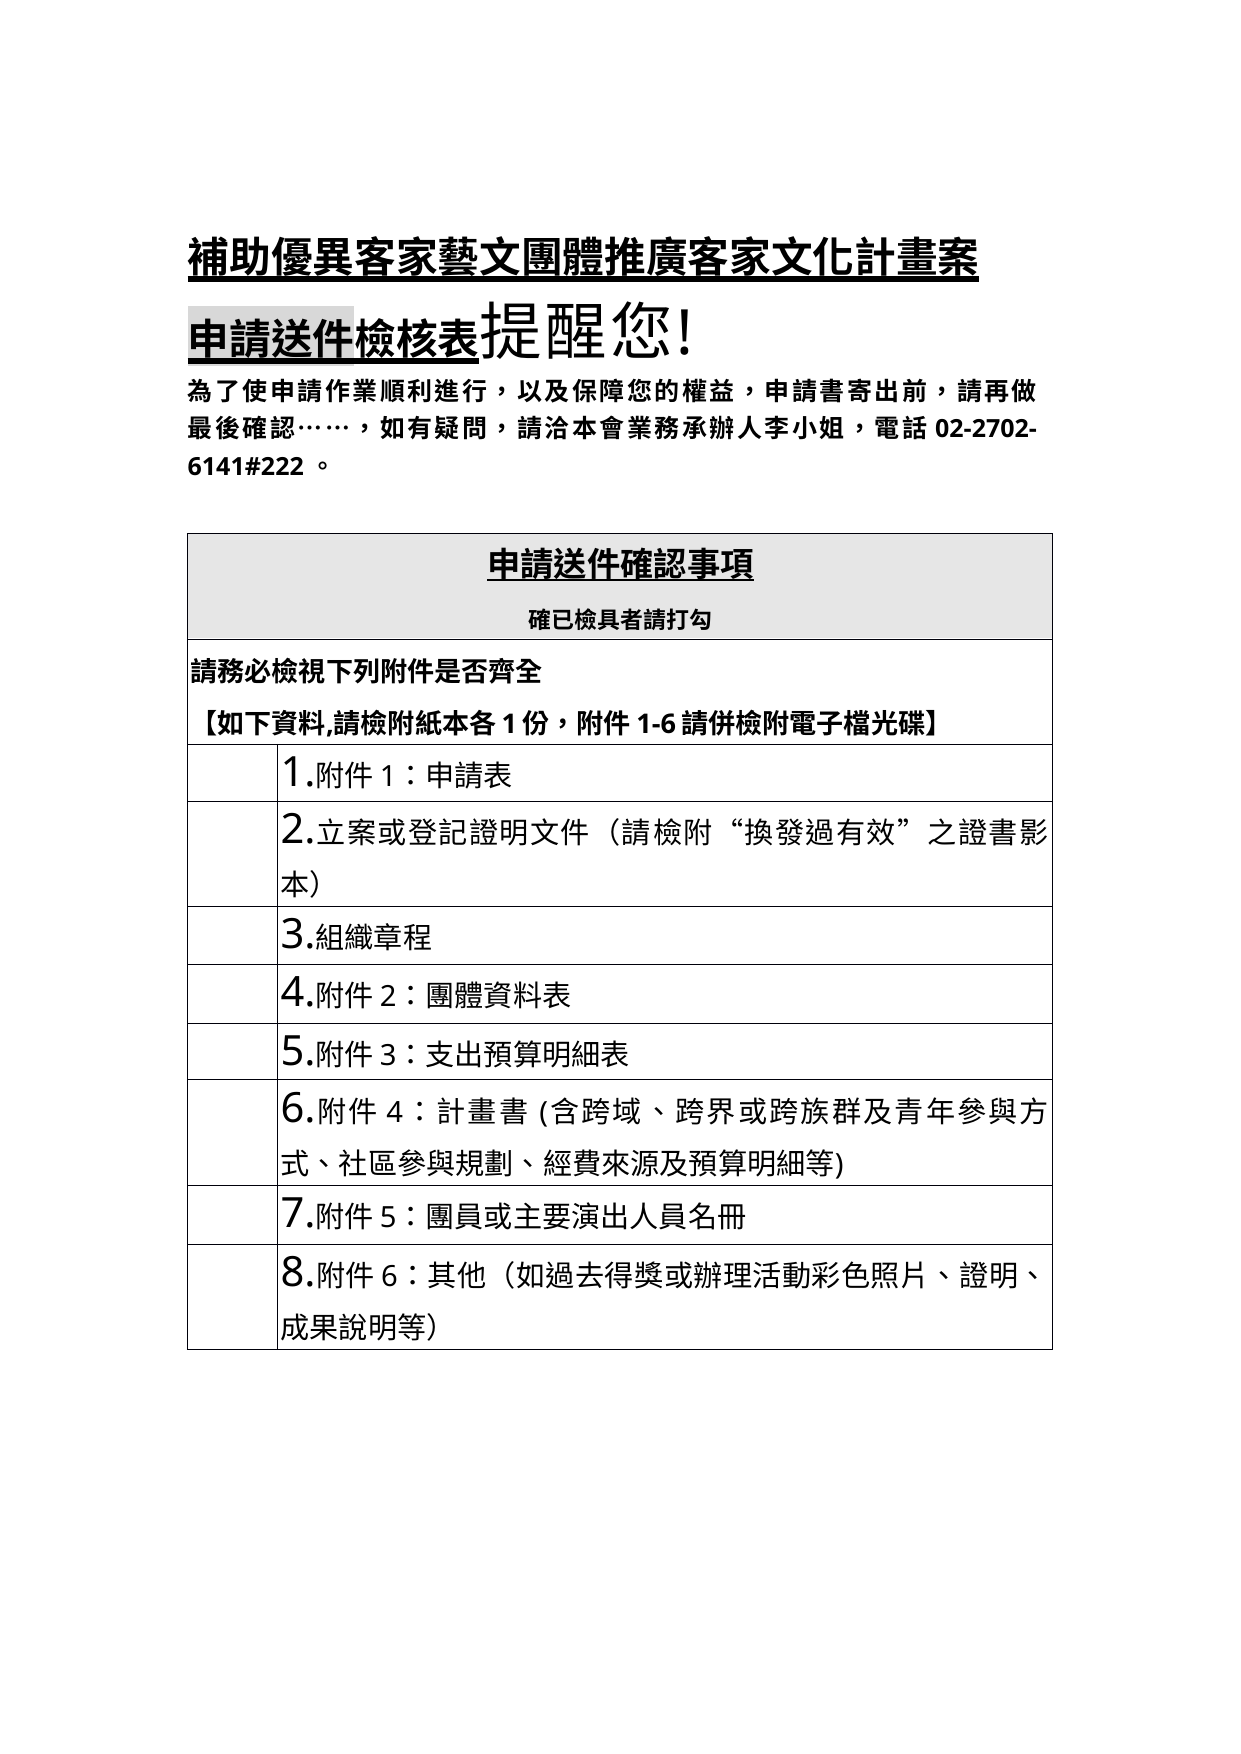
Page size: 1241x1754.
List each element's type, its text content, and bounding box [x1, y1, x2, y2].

table_cell [188, 802, 277, 906]
table_cell 2.立案或登記證明文件（請檢附“換發過有效”之證書影本） [278, 802, 1052, 906]
table_cell 8.附件6：其他（如過去得獎或辦理活動彩色照片、證明、成果說明等） [278, 1245, 1052, 1349]
text 為了使申請作業順利進行，以及保障您的權益，申請書寄出前，請再做最後確認……，如有疑問，請洽本會業務承辦人李小姐，電話02-2702-6141#222 。 [187, 364, 1053, 477]
table_cell 3.組織章程 [278, 907, 1052, 963]
table_cell [188, 1245, 277, 1349]
text 申請送件檢核表提醒您! [187, 312, 1053, 364]
table_cell [188, 745, 277, 801]
table_cell 4.附件2：團體資料表 [278, 965, 1052, 1023]
table_cell [188, 1024, 277, 1079]
text 補助優異客家藝文團體推廣客家文化計畫案 [187, 231, 1053, 283]
table_cell [188, 965, 277, 1023]
table_cell 7.附件5：團員或主要演出人員名冊 [278, 1186, 1052, 1244]
table_cell [188, 907, 277, 963]
table_cell 請務必檢視下列附件是否齊全 【如下資料,請檢附紙本各1份，附件1-6請併檢附電子檔光碟】 [188, 640, 1052, 744]
table_cell [188, 1080, 277, 1184]
table_cell 1.附件1：申請表 [278, 745, 1052, 801]
table_cell 6.附件4：計畫書 (含跨域、跨界或跨族群及青年參與方式、社區參與規劃、經費來源及預算明細等) [278, 1080, 1052, 1184]
table_cell 5.附件3：支出預算明細表 [278, 1024, 1052, 1079]
table_cell [188, 1186, 277, 1244]
table_header 申請送件確認事項 確已檢具者請打勾 [188, 534, 1052, 638]
